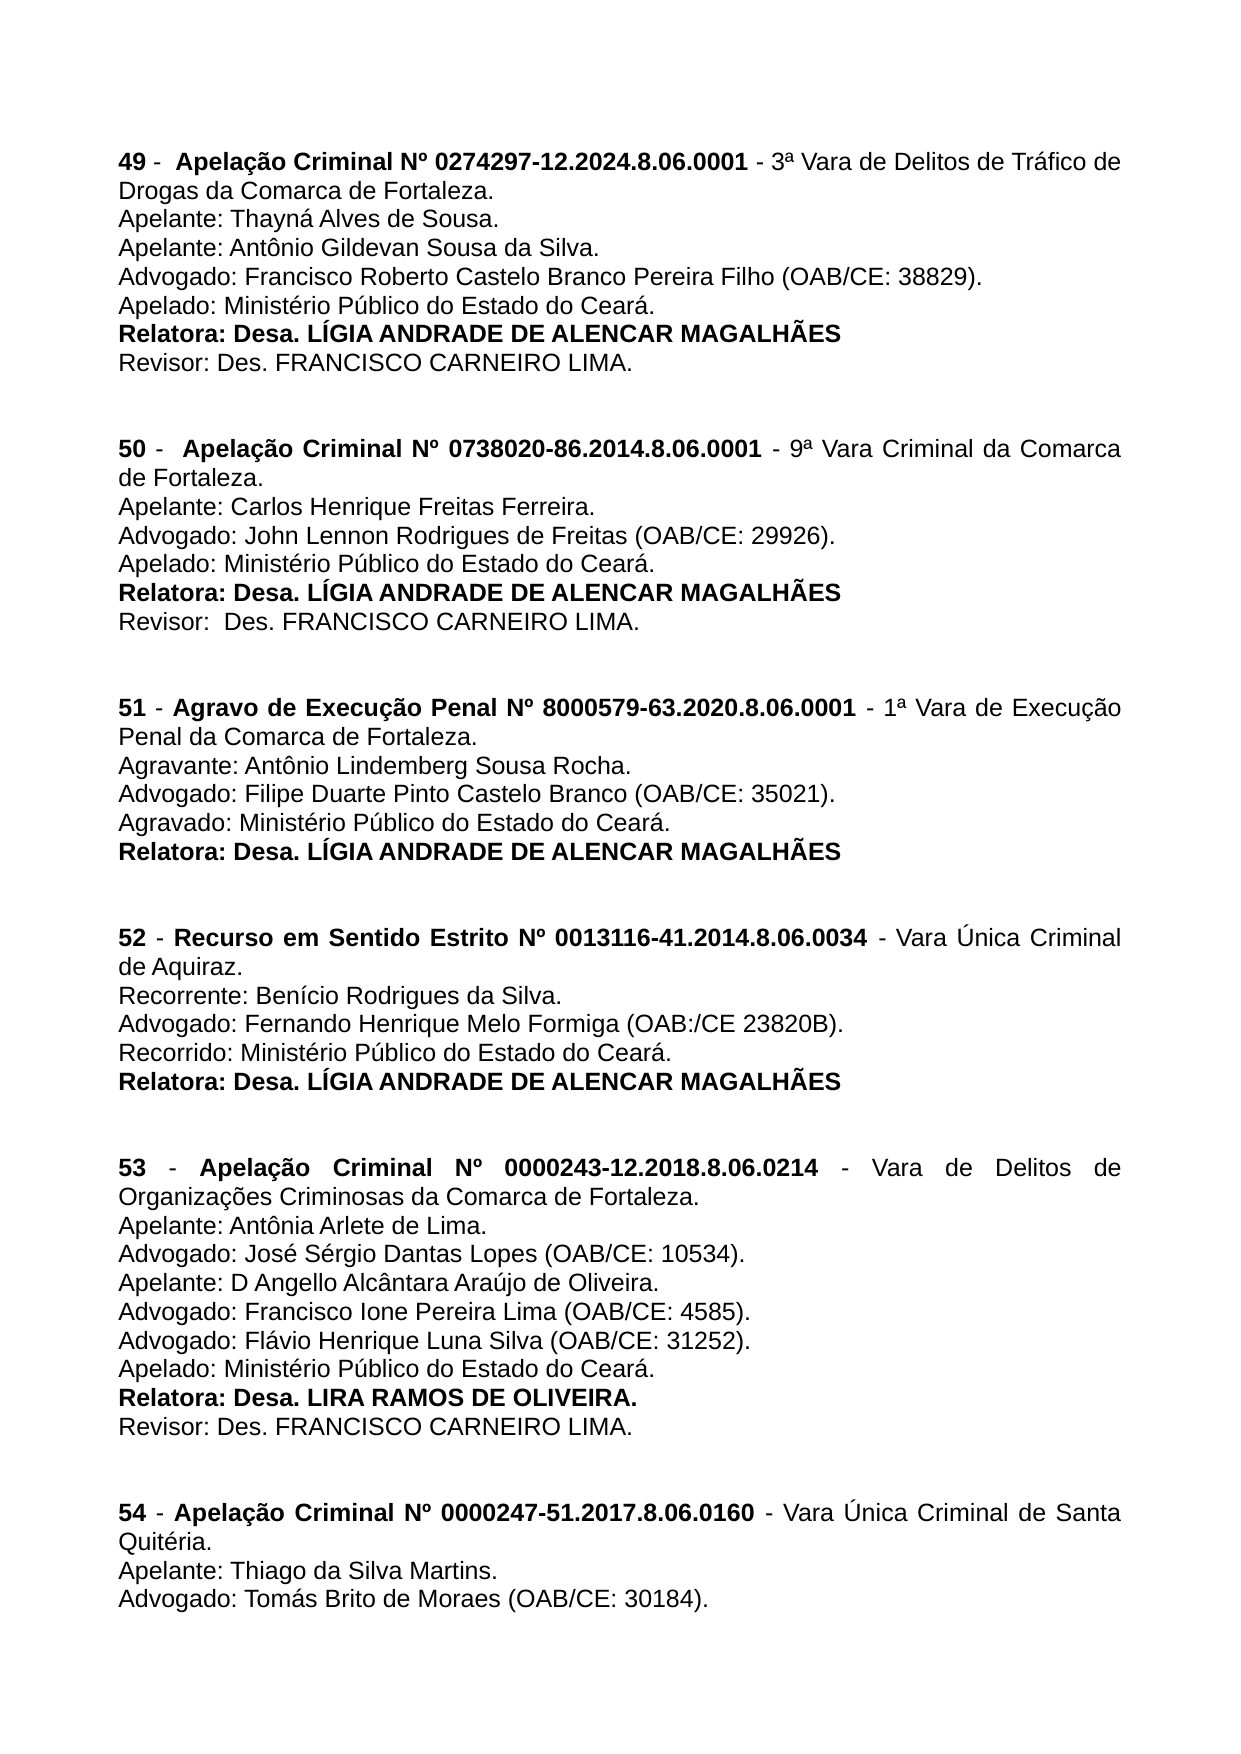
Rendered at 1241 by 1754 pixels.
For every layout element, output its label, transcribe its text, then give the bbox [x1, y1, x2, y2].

text 49 - Apelação Criminal Nº 0274297-12.2024.8.06.0001 - 3ª Vara de Delitos de Tráfico de Drogas da Comarca de Fortaleza. [118, 147, 1122, 204]
text Recorrente: Benício Rodrigues da Silva. [118, 981, 1122, 1009]
text Relatora: Desa. LÍGIA ANDRADE DE ALENCAR MAGALHÃES [118, 578, 1122, 607]
text Apelante: Thayná Alves de Sousa. [118, 204, 1122, 233]
text Advogado: Francisco Roberto Castelo Branco Pereira Filho (OAB/CE: 38829). [118, 262, 1122, 291]
text Relatora: Desa. LÍGIA ANDRADE DE ALENCAR MAGALHÃES [118, 319, 1122, 348]
text Apelante: Antônio Gildevan Sousa da Silva. [118, 233, 1122, 262]
text Revisor: Des. FRANCISCO CARNEIRO LIMA. [118, 348, 1122, 377]
text 53 - Apelação Criminal Nº 0000243-12.2018.8.06.0214 - Vara de Delitos de Organizações Criminosas da Comarca de Fortaleza. [118, 1153, 1122, 1211]
text Advogado: Tomás Brito de Moraes (OAB/CE: 30184). [118, 1584, 1122, 1613]
text Advogado: José Sérgio Dantas Lopes (OAB/CE: 10534). [118, 1239, 1122, 1268]
text Apelado: Ministério Público do Estado do Ceará. [118, 549, 1122, 578]
text 50 - Apelação Criminal Nº 0738020-86.2014.8.06.0001 - 9ª Vara Criminal da Comarca de Fortaleza. [118, 434, 1122, 492]
text Revisor: Des. FRANCISCO CARNEIRO LIMA. [118, 607, 1122, 636]
text 51 - Agravo de Execução Penal Nº 8000579-63.2020.8.06.0001 - 1ª Vara de Execução Penal da Comarca de Fortaleza. [118, 693, 1122, 751]
text 52 - Recurso em Sentido Estrito Nº 0013116-41.2014.8.06.0034 - Vara Única Criminal de Aquiraz. [118, 923, 1122, 981]
text Agravante: Antônio Lindemberg Sousa Rocha. [118, 751, 1122, 779]
text Relatora: Desa. LÍGIA ANDRADE DE ALENCAR MAGALHÃES [118, 1067, 1122, 1096]
text Advogado: Fernando Henrique Melo Formiga (OAB:/CE 23820B). [118, 1009, 1122, 1038]
text Revisor: Des. FRANCISCO CARNEIRO LIMA. [118, 1412, 1122, 1441]
text Agravado: Ministério Público do Estado do Ceará. [118, 808, 1122, 837]
text Advogado: John Lennon Rodrigues de Freitas (OAB/CE: 29926). [118, 521, 1122, 549]
text 54 - Apelação Criminal Nº 0000247-51.2017.8.06.0160 - Vara Única Criminal de Santa Quitéria. [118, 1498, 1122, 1556]
text Apelante: Antônia Arlete de Lima. [118, 1211, 1122, 1239]
text Relatora: Desa. LIRA RAMOS DE OLIVEIRA. [118, 1383, 1122, 1412]
text Advogado: Flávio Henrique Luna Silva (OAB/CE: 31252). [118, 1326, 1122, 1354]
text Advogado: Filipe Duarte Pinto Castelo Branco (OAB/CE: 35021). [118, 779, 1122, 808]
text Recorrido: Ministério Público do Estado do Ceará. [118, 1038, 1122, 1067]
text Apelante: Thiago da Silva Martins. [118, 1556, 1122, 1584]
text Apelado: Ministério Público do Estado do Ceará. [118, 1354, 1122, 1383]
text Apelado: Ministério Público do Estado do Ceará. [118, 291, 1122, 319]
text Advogado: Francisco Ione Pereira Lima (OAB/CE: 4585). [118, 1297, 1122, 1326]
text Apelante: Carlos Henrique Freitas Ferreira. [118, 492, 1122, 521]
text Apelante: D Angello Alcântara Araújo de Oliveira. [118, 1268, 1122, 1297]
text Relatora: Desa. LÍGIA ANDRADE DE ALENCAR MAGALHÃES [118, 837, 1122, 866]
